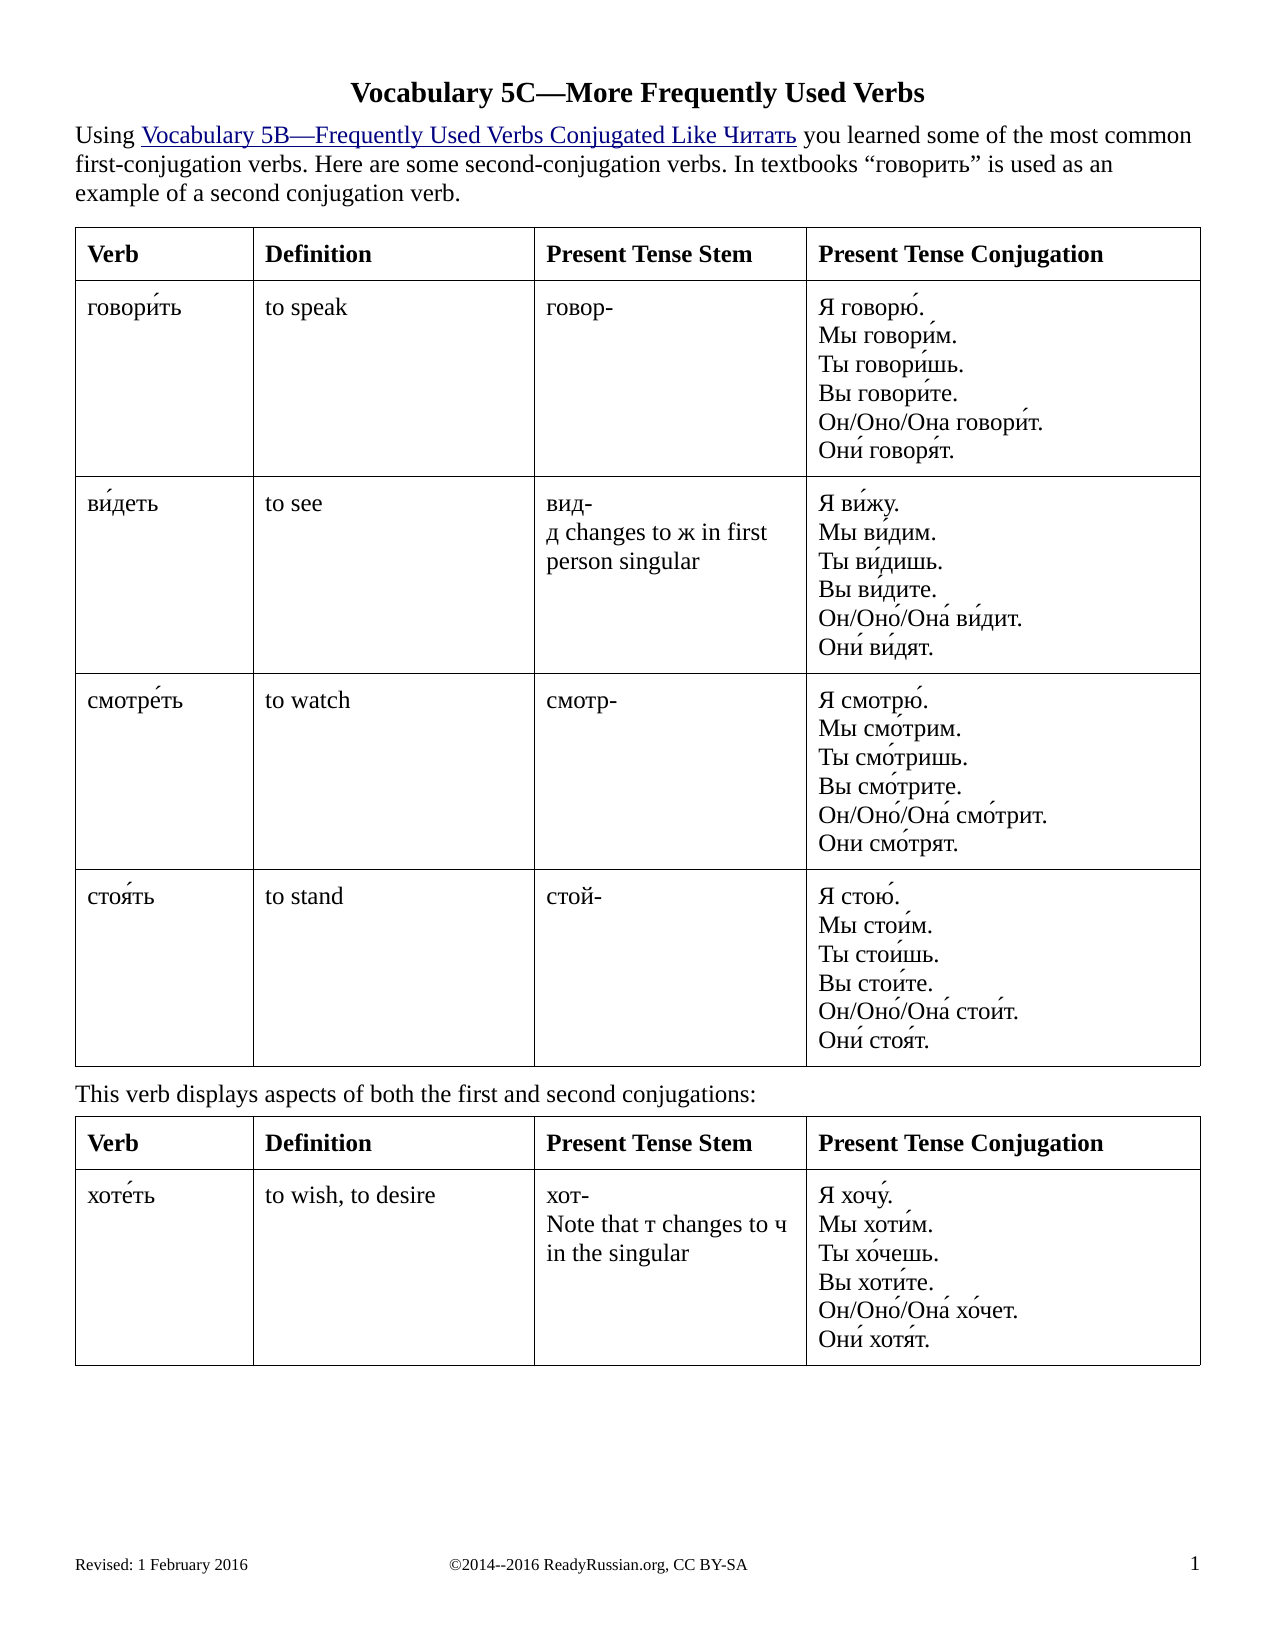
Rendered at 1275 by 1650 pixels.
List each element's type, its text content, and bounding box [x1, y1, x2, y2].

table_cell to stand [254, 870, 534, 1066]
table_cell Я cмотрю́. Мы смо́трим. Ты смо́тришь. Вы смо́трите. Он/Оно́/Она́ смо́трит. Они смо́трят. [807, 674, 1200, 869]
table_cell to see [254, 477, 534, 673]
table_cell смотр- [535, 674, 806, 869]
table_header Present Tense Conjugation [807, 1117, 1200, 1168]
table_cell хот- Note that т changes to ч in the singular [535, 1170, 806, 1365]
table_cell говор- [535, 281, 806, 476]
table_header Definition [254, 228, 534, 279]
table_cell говори́ть [76, 281, 253, 476]
table_header Present Tense Stem [535, 228, 806, 279]
table_cell to watch [254, 674, 534, 869]
subtitle Vocabulary 5C—More Frequently Used Verbs [75, 75, 1200, 108]
text This verb displays aspects of both the first and second conjugations: [75, 1079, 1200, 1108]
table_cell смотре́ть [76, 674, 253, 869]
table_header Verb [76, 1117, 253, 1168]
table_cell to speak [254, 281, 534, 476]
table_cell хоте́ть [76, 1170, 253, 1365]
table_cell Я говорю́. Мы говори́м. Ты говори́шь. Вы говори́те. Он/Оно/Она говори́т. Они́ говоря́т. [807, 281, 1200, 476]
table_cell стоя́ть [76, 870, 253, 1066]
table_cell вид- д changes to ж in first person singular [535, 477, 806, 673]
table_cell Я хочу́. Мы хоти́м. Ты хо́чешь. Вы хоти́те. Он/Оно́/Она́ хо́чет. Они́ хотя́т. [807, 1170, 1200, 1365]
table_cell Я ви́жу. Мы ви́дим. Ты ви́дишь. Вы ви́дите. Он/Оно́/Она́ ви́дит. Они́ ви́дят. [807, 477, 1200, 673]
table_cell ви́деть [76, 477, 253, 673]
table_cell стой- [535, 870, 806, 1066]
table_header Verb [76, 228, 253, 279]
text Using Vocabulary 5B—Frequently Used Verbs Conjugated Like Читать you learned some of the most common first-conjugation verbs. Here are some second-conjugation verbs. In textbooks “говорить” is used as an example of a second conjugation verb. [75, 121, 1200, 207]
table_header Present Tense Stem [535, 1117, 806, 1168]
table_cell Я стою́. Мы стои́м. Ты стои́шь. Вы стои́те. Он/Оно́/Она́ стои́т. Они́ стоя́т. [807, 870, 1200, 1066]
table_header Present Tense Conjugation [807, 228, 1200, 279]
table_header Definition [254, 1117, 534, 1168]
table_cell to wish, to desire [254, 1170, 534, 1365]
